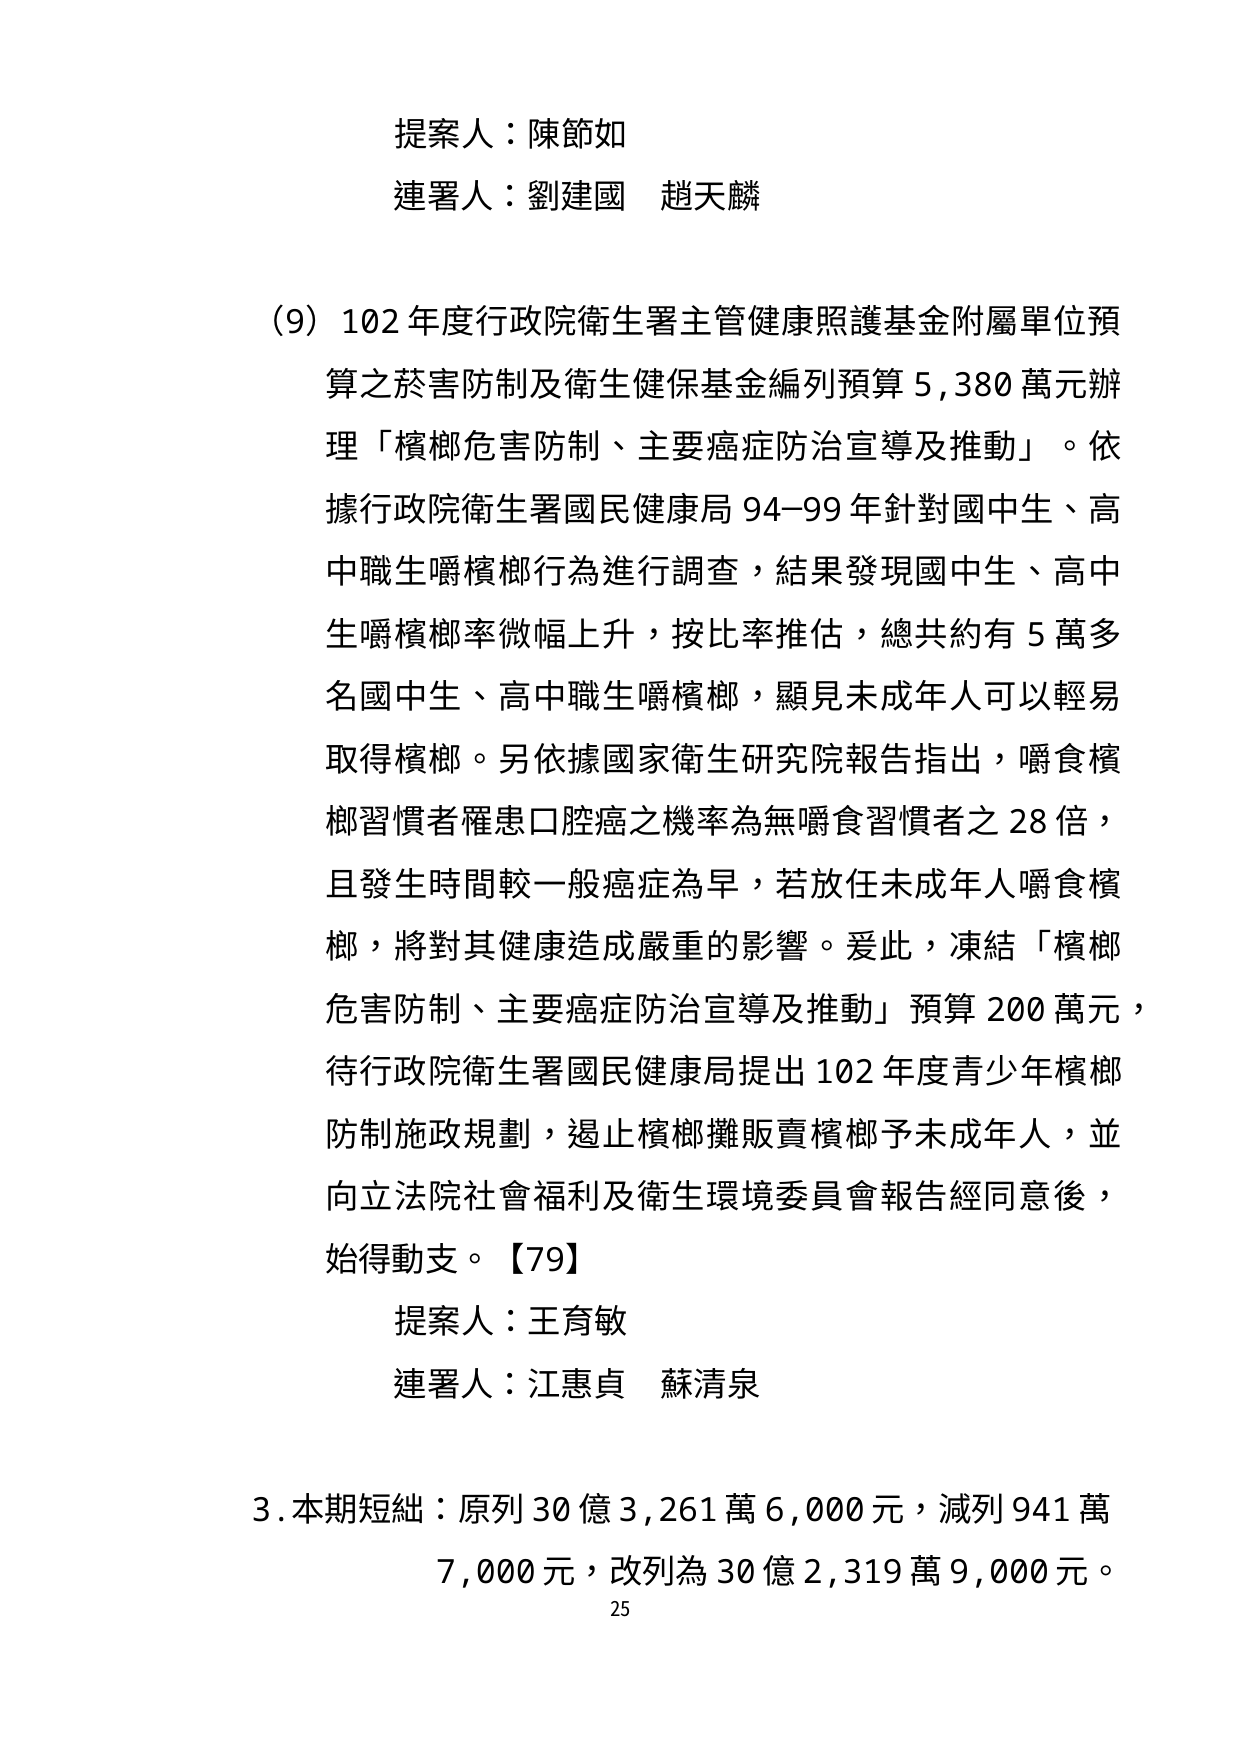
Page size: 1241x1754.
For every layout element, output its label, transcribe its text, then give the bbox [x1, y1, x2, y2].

text 提案人：陳節如 [394, 90, 1122, 153]
text 提案人：王育敏 [394, 1278, 1122, 1340]
text （9）102年度行政院衛生署主管健康照護基金附屬單位預算之菸害防制及衛生健保基金編列預算5,380萬元辦理「檳榔危害防制、主要癌症防治宣導及推動」。依據行政院衛生署國民健康局94─99年針對國中生、高中職生嚼檳榔行為進行調查，結果發現國中生、高中生嚼檳榔率微幅上升，按比率推估，總共約有5萬多名國中生、高中職生嚼檳榔，顯見未成年人可以輕易取得檳榔。另依據國家衛生研究院報告指出，嚼食檳榔習慣者罹患口腔癌之機率為無嚼食習慣者之28倍，且發生時間較一般癌症為早，若放任未成年人嚼食檳榔，將對其健康造成嚴重的影響。爰此，凍結「檳榔危害防制、主要癌症防治宣導及推動」預算200萬元，待行政院衛生署國民健康局提出102年度青少年檳榔防制施政規劃，遏止檳榔攤販賣檳榔予未成年人，並向立法院社會福利及衛生環境委員會報告經同意後，始得動支。【79】 [251, 278, 1122, 1278]
text 連署人：江惠貞 蘇清泉 [393, 1340, 1122, 1403]
text 連署人：劉建國 趙天麟 [393, 153, 1122, 215]
text 3.本期短絀：原列30億3,261萬6,000元，減列941萬7,000元，改列為30億2,319萬9,000元。 [251, 1465, 1122, 1590]
